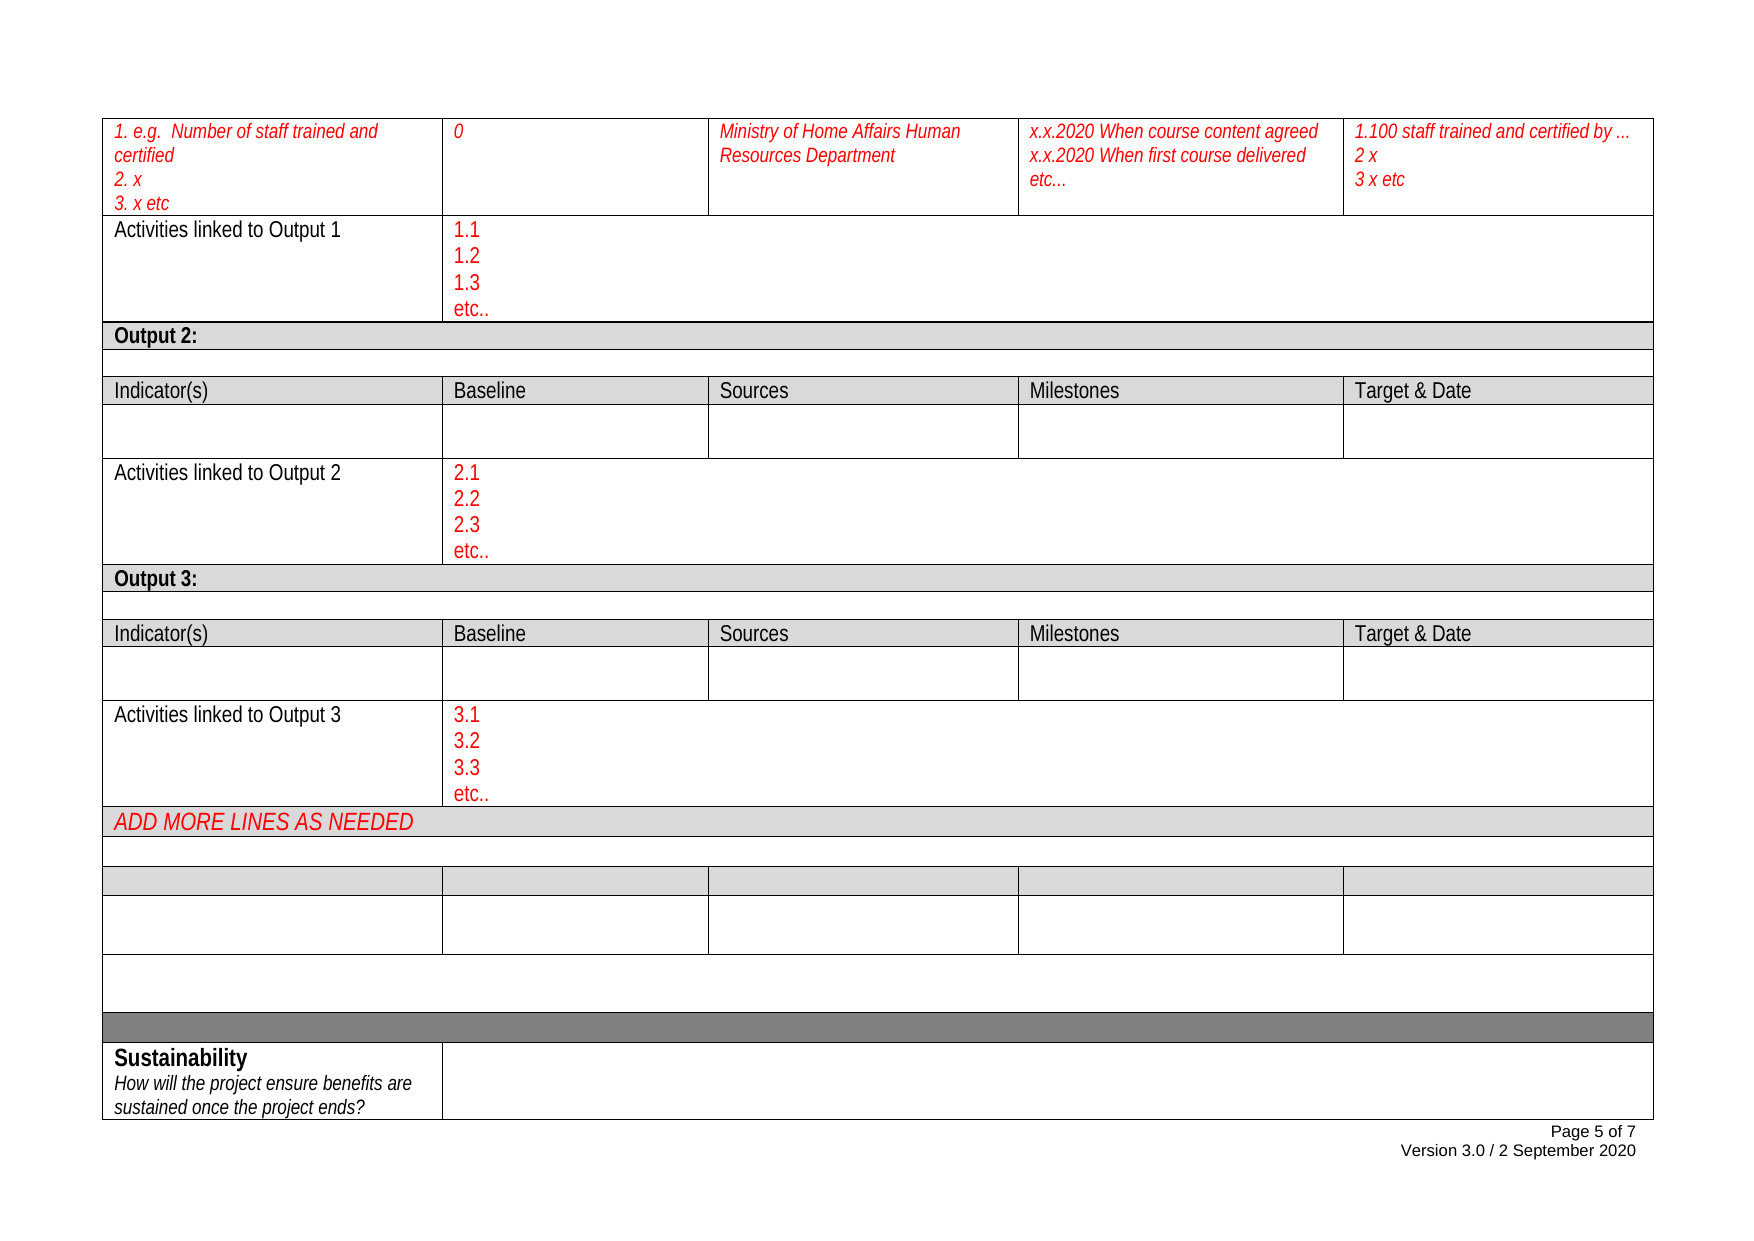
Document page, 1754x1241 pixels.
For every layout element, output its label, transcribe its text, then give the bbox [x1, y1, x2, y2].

table_cell Target & Date [1344, 377, 1653, 404]
table_cell [1344, 647, 1653, 700]
table_cell Baseline [443, 377, 708, 404]
table_cell [103, 1013, 1653, 1042]
table_cell [103, 592, 1653, 619]
table_cell 1. e.g. Number of staff trained and certified 2. x 3. x etc [103, 119, 442, 215]
table_cell Activities linked to Output 1 [103, 216, 442, 321]
table_cell [709, 405, 1018, 457]
table_cell 1.1 1.2 1.3 etc.. [443, 216, 1653, 321]
table_cell Activities linked to Output 3 [103, 701, 442, 806]
table_cell [443, 1043, 1653, 1119]
table_cell [443, 867, 708, 895]
table_cell [709, 867, 1018, 895]
table_cell [443, 405, 708, 457]
table_cell Milestones [1019, 377, 1343, 404]
table_cell Sources [709, 377, 1018, 404]
table_cell Sources [709, 620, 1018, 646]
table_cell [1019, 405, 1343, 457]
table_cell [103, 867, 442, 895]
table_cell Baseline [443, 620, 708, 646]
table_cell Output 2: [103, 323, 1653, 349]
table_cell Indicator(s) [103, 377, 442, 404]
table_cell Indicator(s) [103, 620, 442, 646]
table_cell Activities linked to Output 2 [103, 459, 442, 564]
table_cell [709, 647, 1018, 700]
table_cell Milestones [1019, 620, 1343, 646]
table_cell [103, 896, 442, 954]
table_cell [103, 647, 442, 700]
table_cell 0 [443, 119, 708, 215]
table_cell [443, 896, 708, 954]
table_cell Sustainability How will the project ensure benefits are sustained once the project ends? [103, 1043, 442, 1119]
table_cell ADD MORE LINES AS NEEDED [103, 807, 1653, 836]
table_cell [1344, 867, 1653, 895]
table_cell [1019, 647, 1343, 700]
table_cell [103, 350, 1653, 376]
table_cell Ministry of Home Affairs Human Resources Department [709, 119, 1018, 215]
table_cell [103, 955, 1653, 1012]
table_cell 2.1 2.2 2.3 etc.. [443, 459, 1653, 564]
table_cell [103, 837, 1653, 866]
table_cell x.x.2020 When course content agreed x.x.2020 When first course delivered etc... [1019, 119, 1343, 215]
table_cell Output 3: [103, 565, 1653, 591]
table_cell [1344, 405, 1653, 457]
table_cell [1344, 896, 1653, 954]
table_cell [443, 647, 708, 700]
table_cell [103, 405, 442, 457]
table_cell 3.1 3.2 3.3 etc.. [443, 701, 1653, 806]
table_cell Target & Date [1344, 620, 1653, 646]
table_cell 1.100 staff trained and certified by ... 2 x 3 x etc [1344, 119, 1653, 215]
table_cell [709, 896, 1018, 954]
table_cell [1019, 867, 1343, 895]
table_cell [1019, 896, 1343, 954]
